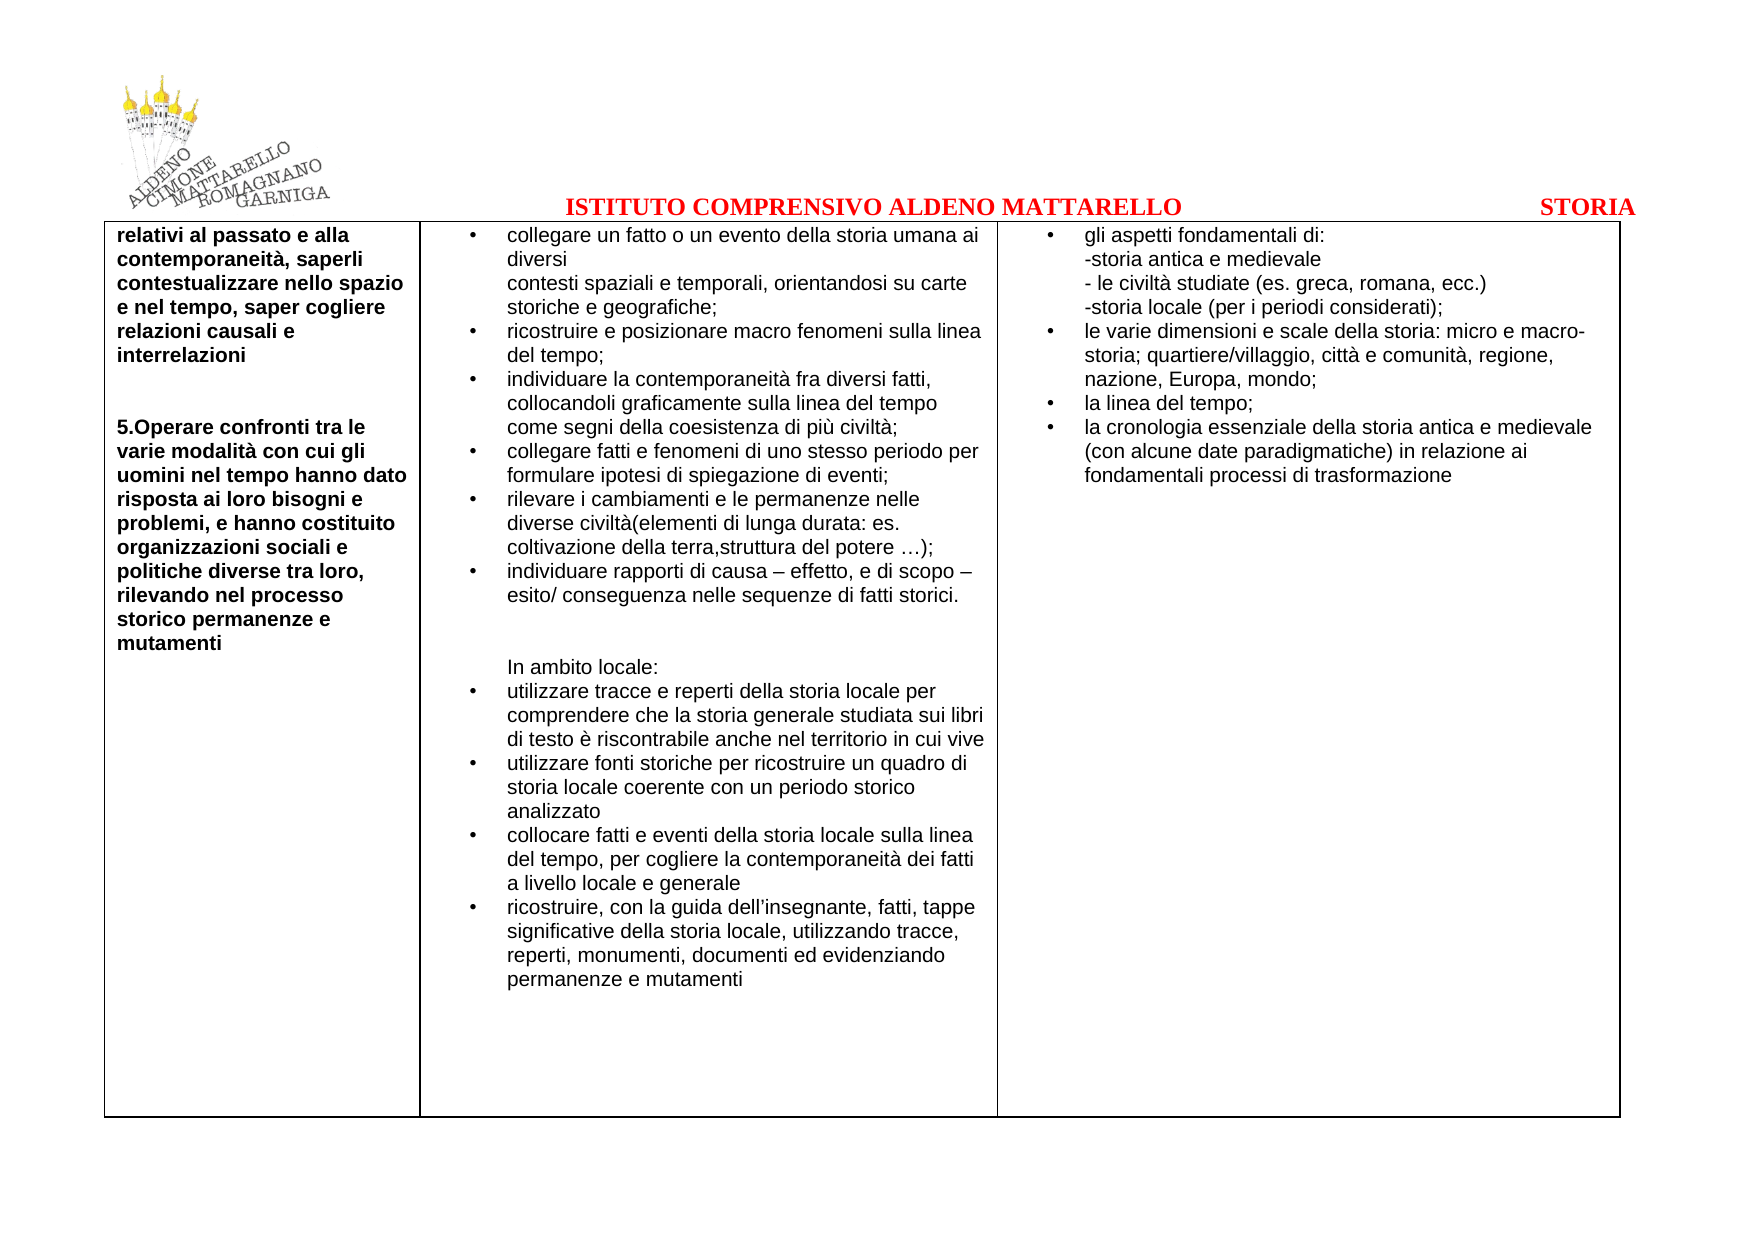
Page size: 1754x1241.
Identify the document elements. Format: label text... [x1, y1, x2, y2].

picture [118, 75, 351, 216]
table_cell relativi al passato e alla contemporaneità, saperli contestualizzare nello spazio e nel tempo, saper cogliere relazioni causali e interrelazioni 5.Operare confronti tra le varie modalità con cui gli uomini nel tempo hanno dato risposta ai loro bisogni e problemi, e hanno costituito organizzazioni sociali e politiche diverse tra loro, rilevando nel processo storico permanenze e mutamenti [105, 222, 419, 1116]
table_cell L’alunno è in grado di: collegare un fatto o un evento della storia umana ai diversi contesti spaziali e temporali, orientandosi su carte storiche e geografiche; ricostruire e posizionare macro fenomeni sulla linea del tempo; individuare la contemporaneità fra diversi fatti, collocandoli graficamente sulla linea del tempo come segni della coesistenza di più civiltà; collegare fatti e fenomeni di uno stesso periodo per formulare ipotesi di spiegazione di eventi; rilevare i cambiamenti e le permanenze nelle diverse civiltà(elementi di lunga durata: es. coltivazione della terra,struttura del potere …); individuare rapporti di causa – effetto, e di scopo – esito/ conseguenza nelle sequenze di fatti storici. In ambito locale: utilizzare tracce e reperti della storia locale per comprendere che la storia generale studiata sui libri di testo è riscontrabile anche nel territorio in cui vive utilizzare fonti storiche per ricostruire un quadro di storia locale coerente con un periodo storico analizzato collocare fatti e eventi della storia locale sulla linea del tempo, per cogliere la contemporaneità dei fatti a livello locale e generale ricostruire, con la guida dell’insegnante, fatti, tappe significative della storia locale, utilizzando tracce, reperti, monumenti, documenti ed evidenziando permanenze e mutamenti [421, 222, 997, 1116]
table_cell L’alunno conosce: gli aspetti fondamentali di: -storia antica e medievale - le civiltà studiate (es. greca, romana, ecc.) -storia locale (per i periodi considerati); le varie dimensioni e scale della storia: micro e macro-storia; quartiere/villaggio, città e comunità, regione, nazione, Europa, mondo; la linea del tempo; la cronologia essenziale della storia antica e medievale (con alcune date paradigmatiche) in relazione ai fondamentali processi di trasformazione [998, 222, 1619, 1116]
